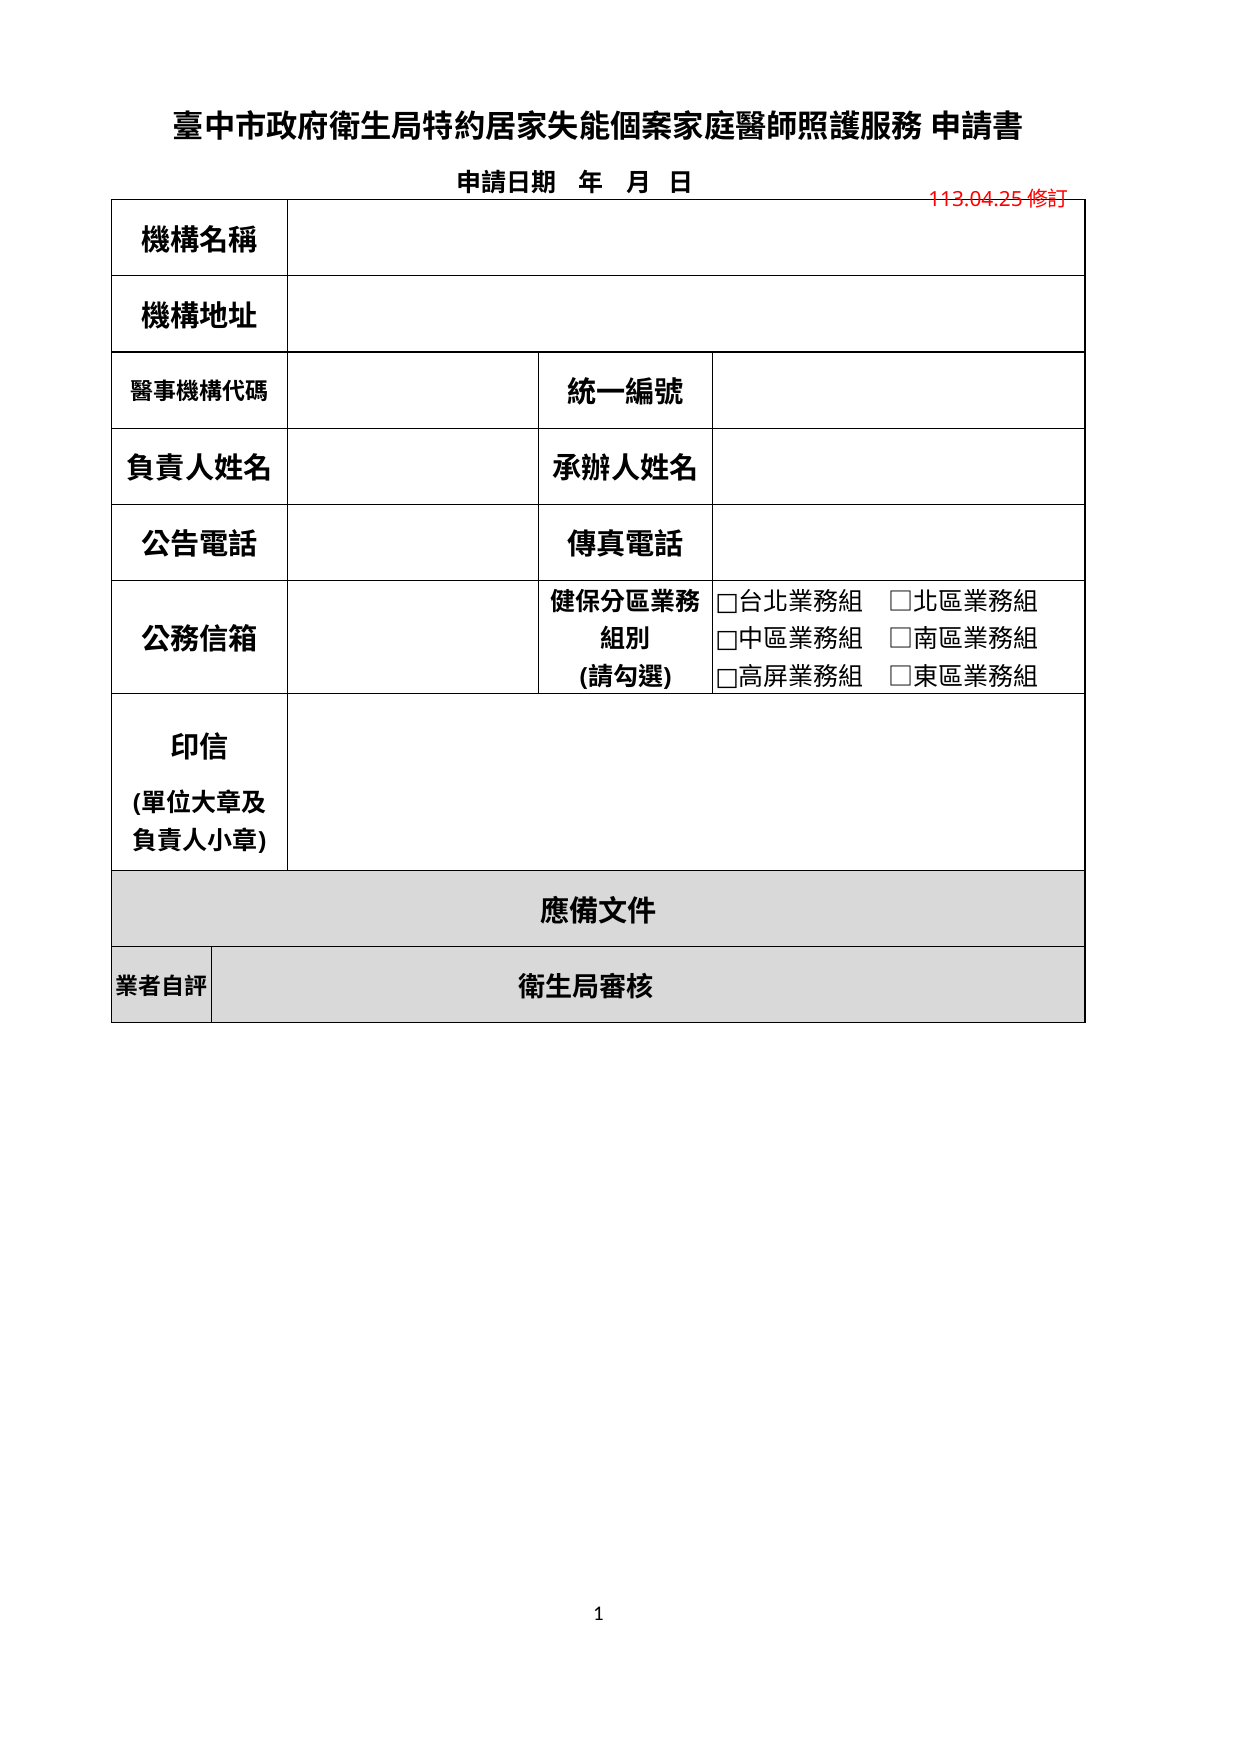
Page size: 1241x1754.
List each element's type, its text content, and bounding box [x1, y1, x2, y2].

table_cell [288, 276, 1084, 351]
table_cell [288, 581, 538, 693]
table_cell 公務信箱 [112, 581, 287, 693]
table_cell 傳真電話 [539, 505, 712, 579]
table_cell [713, 429, 1084, 503]
table_cell 統一編號 [539, 353, 712, 427]
table_cell [713, 505, 1084, 579]
table_header [288, 200, 1084, 275]
table_cell 業者自評 [112, 947, 211, 1022]
table_cell [288, 353, 538, 427]
table_cell [288, 505, 538, 579]
table_cell [713, 353, 1084, 427]
text 113.04.25修訂 [928, 182, 1084, 213]
table_cell 應備文件 [112, 871, 1084, 946]
text 申請日期 年 月 日 [177, 162, 1078, 199]
table_cell [288, 694, 1084, 870]
table_cell 承辦人姓名 [539, 429, 712, 503]
table_cell 健保分區業務組別 (請勾選) [539, 581, 712, 693]
table_cell 醫事機構代碼 [112, 353, 287, 427]
table_header 機構名稱 [112, 200, 287, 275]
table_cell 公告電話 [112, 505, 287, 579]
table_cell [288, 429, 538, 503]
table_cell 印信 (單位大章及 負責人小章) [112, 694, 287, 870]
table_cell 衛生局審核 [212, 947, 1084, 1022]
table_cell 機構地址 [112, 276, 287, 351]
table_cell □台北業務組 □北區業務組 □中區業務組 □南區業務組 □高屏業務組 □東區業務組 [713, 581, 1084, 693]
text 臺中市政府衛生局特約居家失能個案家庭醫師照護服務 申請書 [118, 87, 1078, 162]
table_cell 負責人姓名 [112, 429, 287, 503]
